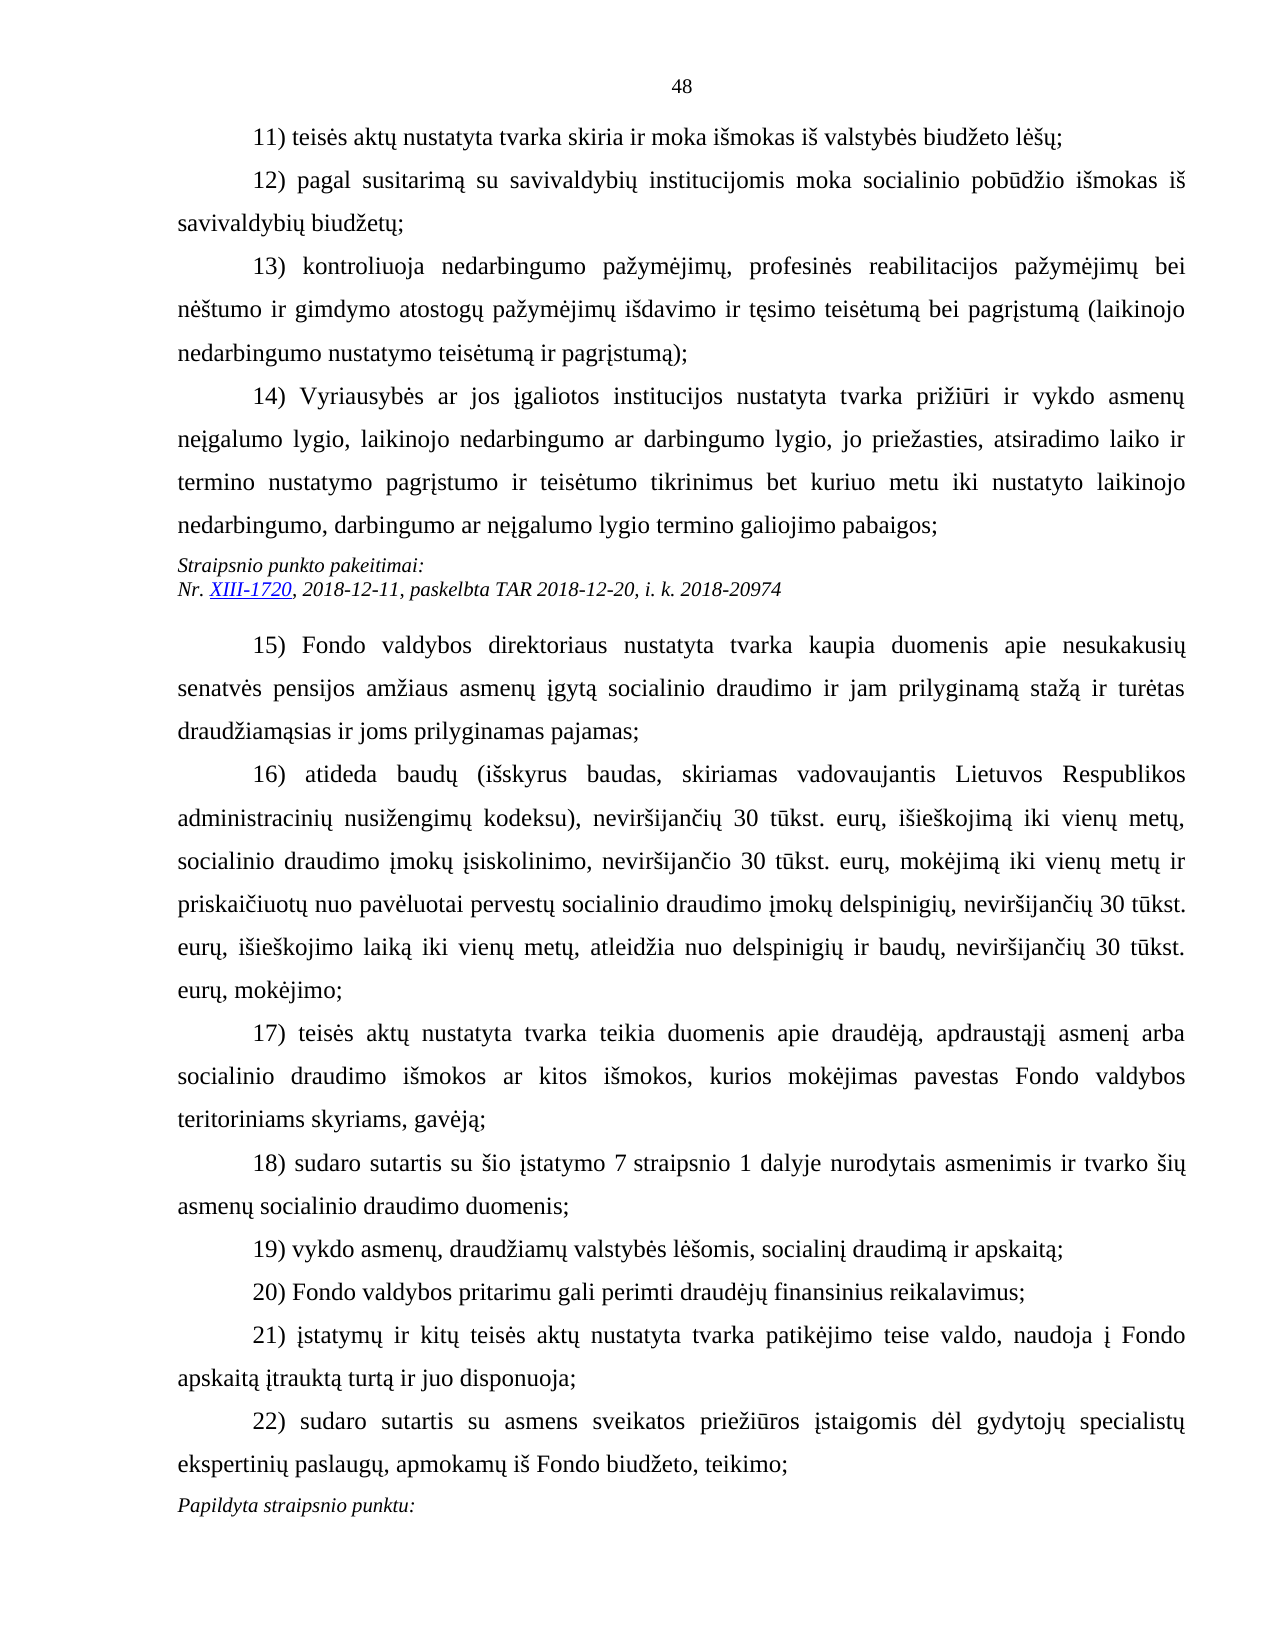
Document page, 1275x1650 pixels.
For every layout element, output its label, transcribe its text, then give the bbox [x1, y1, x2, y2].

text Straipsnio punkto pakeitimai: [177, 553, 1186, 577]
text Nr. XIII-1720, 2018-12-11, paskelbta TAR 2018-12-20, i. k. 2018-20974 [177, 577, 1186, 601]
text 13) kontroliuoja nedarbingumo pažymėjimų, profesinės reabilitacijos pažymėjimų bei nėštumo ir gimdymo atostogų pažymėjimų išdavimo ir tęsimo teisėtumą bei pagrįstumą (laikinojo nedarbingumo nustatymo teisėtumą ir pagrįstumą); [177, 251, 1186, 366]
text 15) Fondo valdybos direktoriaus nustatyta tvarka kaupia duomenis apie nesukakusių senatvės pensijos amžiaus asmenų įgytą socialinio draudimo ir jam prilyginamą stažą ir turėtas draudžiamąsias ir joms prilyginamas pajamas; [177, 630, 1186, 745]
text 11) teisės aktų nustatyta tvarka skiria ir moka išmokas iš valstybės biudžeto lėšų; [177, 122, 1186, 151]
text 18) sudaro sutartis su šio įstatymo 7 straipsnio 1 dalyje nurodytais asmenimis ir tvarko šių asmenų socialinio draudimo duomenis; [177, 1148, 1186, 1219]
text 16) atideda baudų (išskyrus baudas, skiriamas vadovaujantis Lietuvos Respublikos administracinių nusižengimų kodeksu), neviršijančių 30 tūkst. eurų, išieškojimą iki vienų metų, socialinio draudimo įmokų įsiskolinimo, neviršijančio 30 tūkst. eurų, mokėjimą iki vienų metų ir priskaičiuotų nuo pavėluotai pervestų socialinio draudimo įmokų delspinigių, neviršijančių 30 tūkst. eurų, išieškojimo laiką iki vienų metų, atleidžia nuo delspinigių ir baudų, neviršijančių 30 tūkst. eurų, mokėjimo; [177, 759, 1186, 1004]
text 21) įstatymų ir kitų teisės aktų nustatyta tvarka patikėjimo teise valdo, naudoja į Fondo apskaitą įtrauktą turtą ir juo disponuoja; [177, 1320, 1186, 1392]
text 20) Fondo valdybos pritarimu gali perimti draudėjų finansinius reikalavimus; [177, 1277, 1186, 1306]
text Papildyta straipsnio punktu: [177, 1493, 1186, 1517]
text 22) sudaro sutartis su asmens sveikatos priežiūros įstaigomis dėl gydytojų specialistų ekspertinių paslaugų, apmokamų iš Fondo biudžeto, teikimo; [177, 1406, 1186, 1478]
text 19) vykdo asmenų, draudžiamų valstybės lėšomis, socialinį draudimą ir apskaitą; [177, 1234, 1186, 1263]
text 17) teisės aktų nustatyta tvarka teikia duomenis apie draudėją, apdraustąjį asmenį arba socialinio draudimo išmokos ar kitos išmokos, kurios mokėjimas pavestas Fondo valdybos teritoriniams skyriams, gavėją; [177, 1018, 1186, 1133]
text 12) pagal susitarimą su savivaldybių institucijomis moka socialinio pobūdžio išmokas iš savivaldybių biudžetų; [177, 165, 1186, 237]
text 14) Vyriausybės ar jos įgaliotos institucijos nustatyta tvarka prižiūri ir vykdo asmenų neįgalumo lygio, laikinojo nedarbingumo ar darbingumo lygio, jo priežasties, atsiradimo laiko ir termino nustatymo pagrįstumo ir teisėtumo tikrinimus bet kuriuo metu iki nustatyto laikinojo nedarbingumo, darbingumo ar neįgalumo lygio termino galiojimo pabaigos; [177, 381, 1186, 539]
